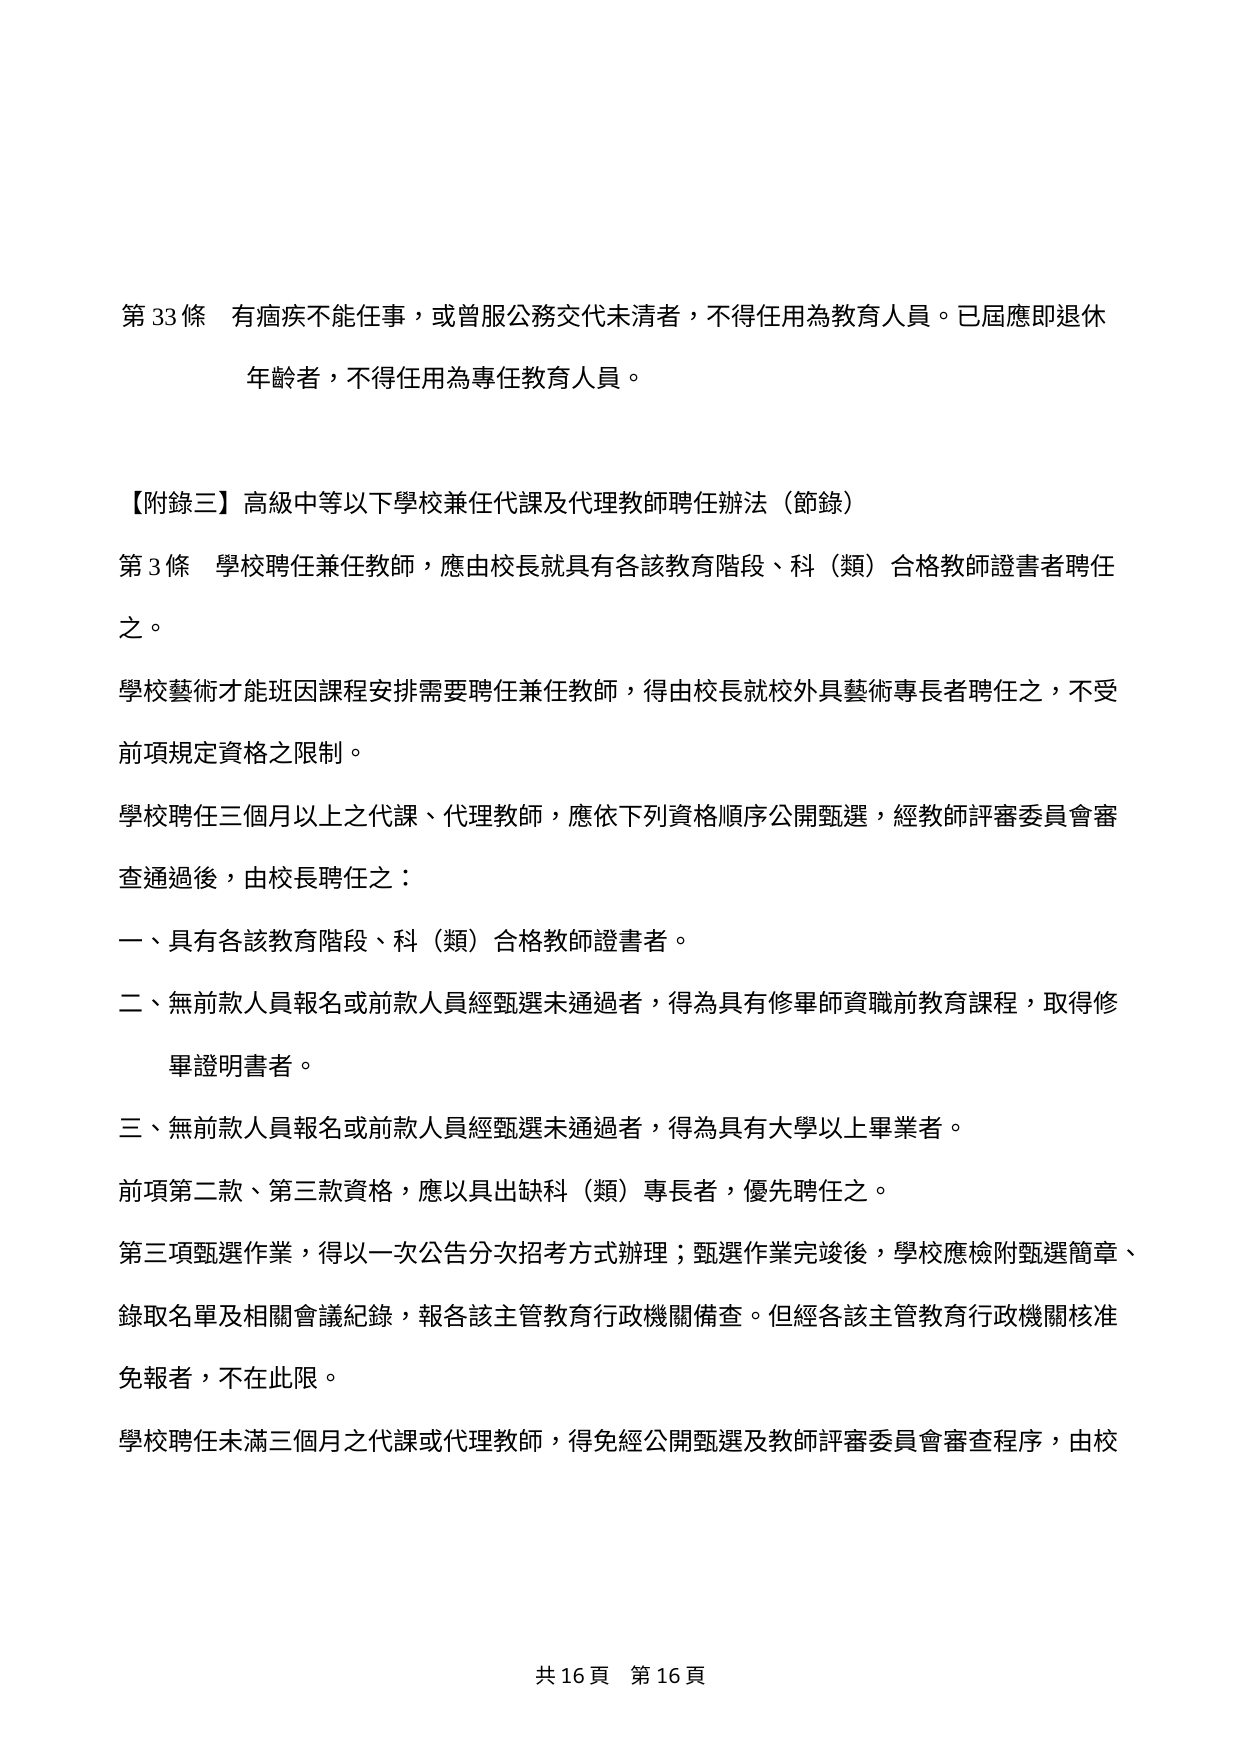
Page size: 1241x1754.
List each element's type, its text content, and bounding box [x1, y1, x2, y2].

text 前項第二款、第三款資格，應以具出缺科（類）專長者，優先聘任之。 [118, 1147, 1122, 1210]
text 第33條 有痼疾不能任事，或曾服公務交代未清者，不得任用為教育人員。已屆應即退休年齡者，不得任用為專任教育人員。 [122, 272, 1122, 397]
text 一、具有各該教育階段、科（類）合格教師證書者。 [118, 897, 1122, 960]
text 第3條 學校聘任兼任教師，應由校長就具有各該教育階段、科（類）合格教師證書者聘任之。 [118, 522, 1122, 647]
text 第三項甄選作業，得以一次公告分次招考方式辦理；甄選作業完竣後，學校應檢附甄選簡章、錄取名單及相關會議紀錄，報各該主管教育行政機關備查。但經各該主管教育行政機關核准免報者，不在此限。 [118, 1210, 1122, 1397]
text 學校聘任三個月以上之代課、代理教師，應依下列資格順序公開甄選，經教師評審委員會審查通過後，由校長聘任之： [118, 772, 1122, 897]
text 學校聘任未滿三個月之代課或代理教師，得免經公開甄選及教師評審委員會審查程序，由校 [118, 1397, 1122, 1460]
text 三、無前款人員報名或前款人員經甄選未通過者，得為具有大學以上畢業者。 [118, 1085, 1122, 1147]
text 【附錄三】高級中等以下學校兼任代課及代理教師聘任辦法（節錄） [118, 460, 1122, 522]
text 學校藝術才能班因課程安排需要聘任兼任教師，得由校長就校外具藝術專長者聘任之，不受前項規定資格之限制。 [118, 647, 1122, 772]
text 二、無前款人員報名或前款人員經甄選未通過者，得為具有修畢師資職前教育課程，取得修畢證明書者。 [118, 960, 1122, 1085]
